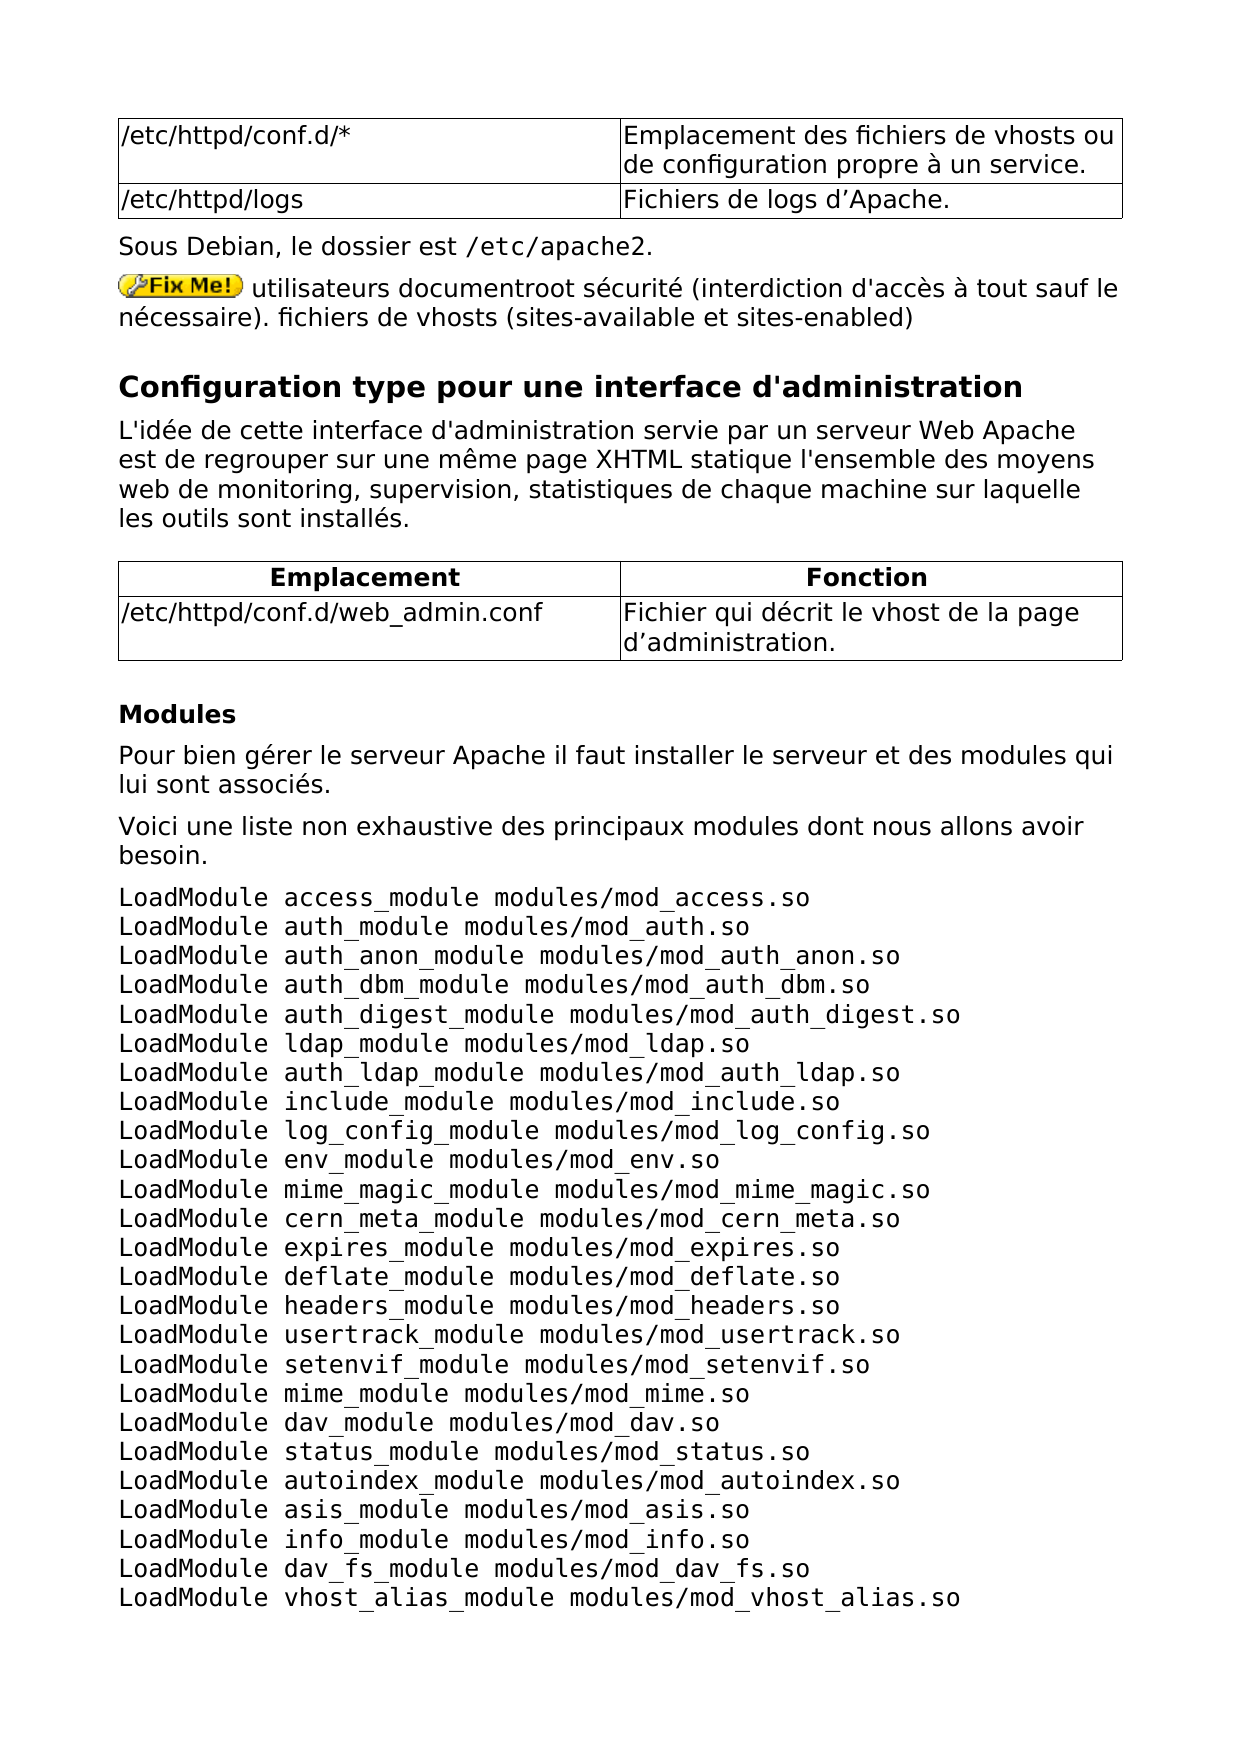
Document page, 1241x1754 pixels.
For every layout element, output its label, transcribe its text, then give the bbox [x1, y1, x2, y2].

picture [118, 274, 244, 298]
table_cell Fichier qui décrit le vhost de la page d’administration. [621, 597, 1122, 660]
text utilisateurs documentroot sécurité (interdiction d'accès à tout sauf le nécessaire). fichiers de vhosts (sites-available et sites-enabled) [118, 274, 1122, 333]
table_cell /etc/httpd/conf.d/* [119, 119, 620, 182]
table_cell Fichiers de logs d’Apache. [621, 184, 1122, 217]
subtitle Modules [118, 700, 1122, 729]
table_header Emplacement [119, 562, 620, 596]
table_cell /etc/httpd/logs [119, 184, 620, 217]
subtitle Configuration type pour une interface d'administration [118, 370, 1122, 404]
table_header Fonction [621, 562, 1122, 596]
text LoadModule access_module modules/mod_access.so LoadModule auth_module modules/mod_auth.so LoadModule auth_anon_module modules/mod_auth_anon.so LoadModule auth_dbm_module modules/mod_auth_dbm.so LoadModule auth_digest_module modules/mod_auth_digest.so LoadModule ldap_module modules/mod_ldap.so LoadModule auth_ldap_module modules/mod_auth_ldap.so LoadModule include_module modules/mod_include.so LoadModule log_config_module modules/mod_log_config.so LoadModule env_module modules/mod_env.so LoadModule mime_magic_module modules/mod_mime_magic.so LoadModule cern_meta_module modules/mod_cern_meta.so LoadModule expires_module modules/mod_expires.so LoadModule deflate_module modules/mod_deflate.so LoadModule headers_module modules/mod_headers.so LoadModule usertrack_module modules/mod_usertrack.so LoadModule setenvif_module modules/mod_setenvif.so LoadModule mime_module modules/mod_mime.so LoadModule dav_module modules/mod_dav.so LoadModule status_module modules/mod_status.so LoadModule autoindex_module modules/mod_autoindex.so LoadModule asis_module modules/mod_asis.so LoadModule info_module modules/mod_info.so LoadModule dav_fs_module modules/mod_dav_fs.so LoadModule vhost_alias_module modules/mod_vhost_alias.so [118, 883, 1122, 1612]
text Sous Debian, le dossier est /etc/apache2. [118, 232, 1122, 262]
table_cell /etc/httpd/conf.d/web_admin.conf [119, 597, 620, 660]
table_cell Emplacement des fichiers de vhosts ou de configuration propre à un service. [621, 119, 1122, 182]
text L'idée de cette interface d'administration servie par un serveur Web Apache est de regrouper sur une même page XHTML statique l'ensemble des moyens web de monitoring, supervision, statistiques de chaque machine sur laquelle les outils sont installés. [118, 417, 1122, 533]
text Voici une liste non exhaustive des principaux modules dont nous allons avoir besoin. [118, 812, 1122, 871]
text Pour bien gérer le serveur Apache il faut installer le serveur et des modules qui lui sont associés. [118, 741, 1122, 800]
